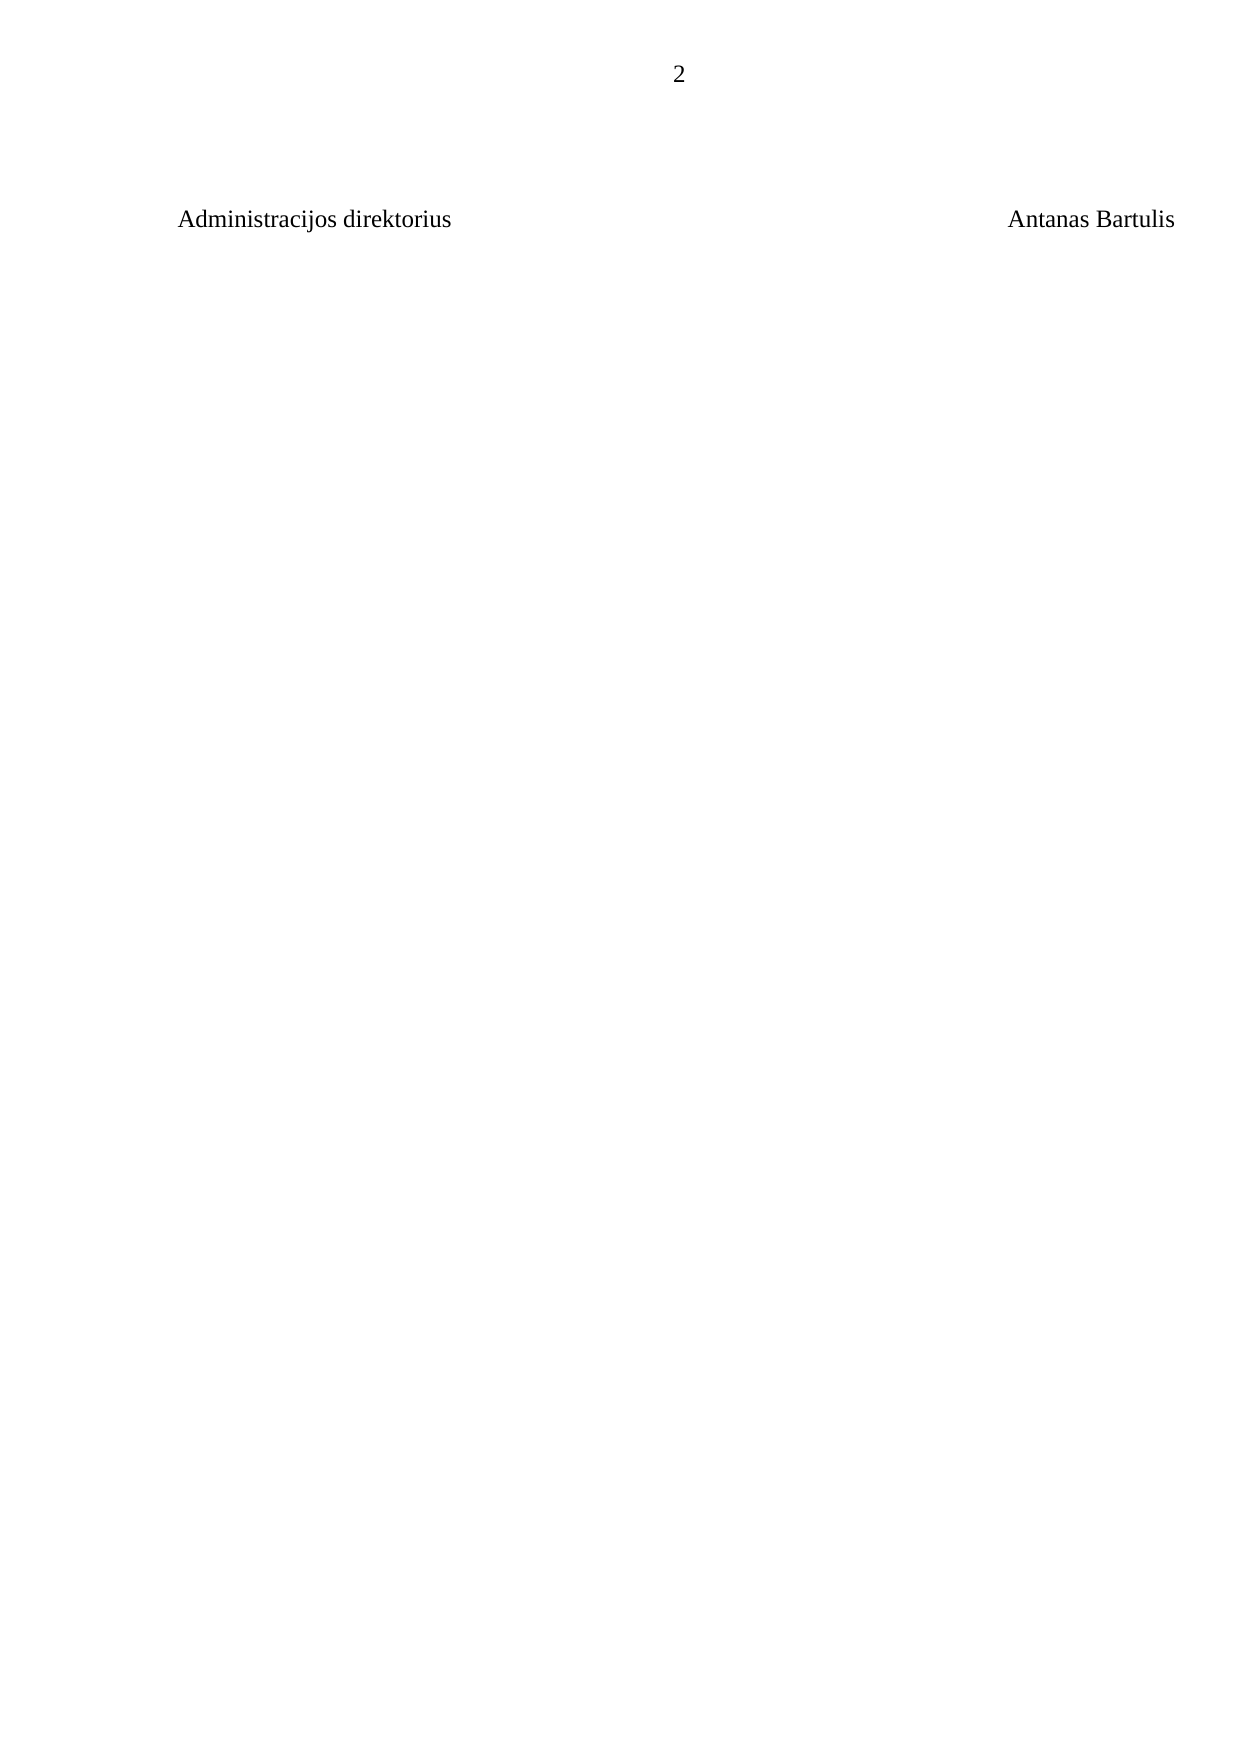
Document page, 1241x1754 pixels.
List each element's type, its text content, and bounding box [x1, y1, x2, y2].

text Administracijos direktorius Antanas Bartulis [177, 204, 1181, 233]
